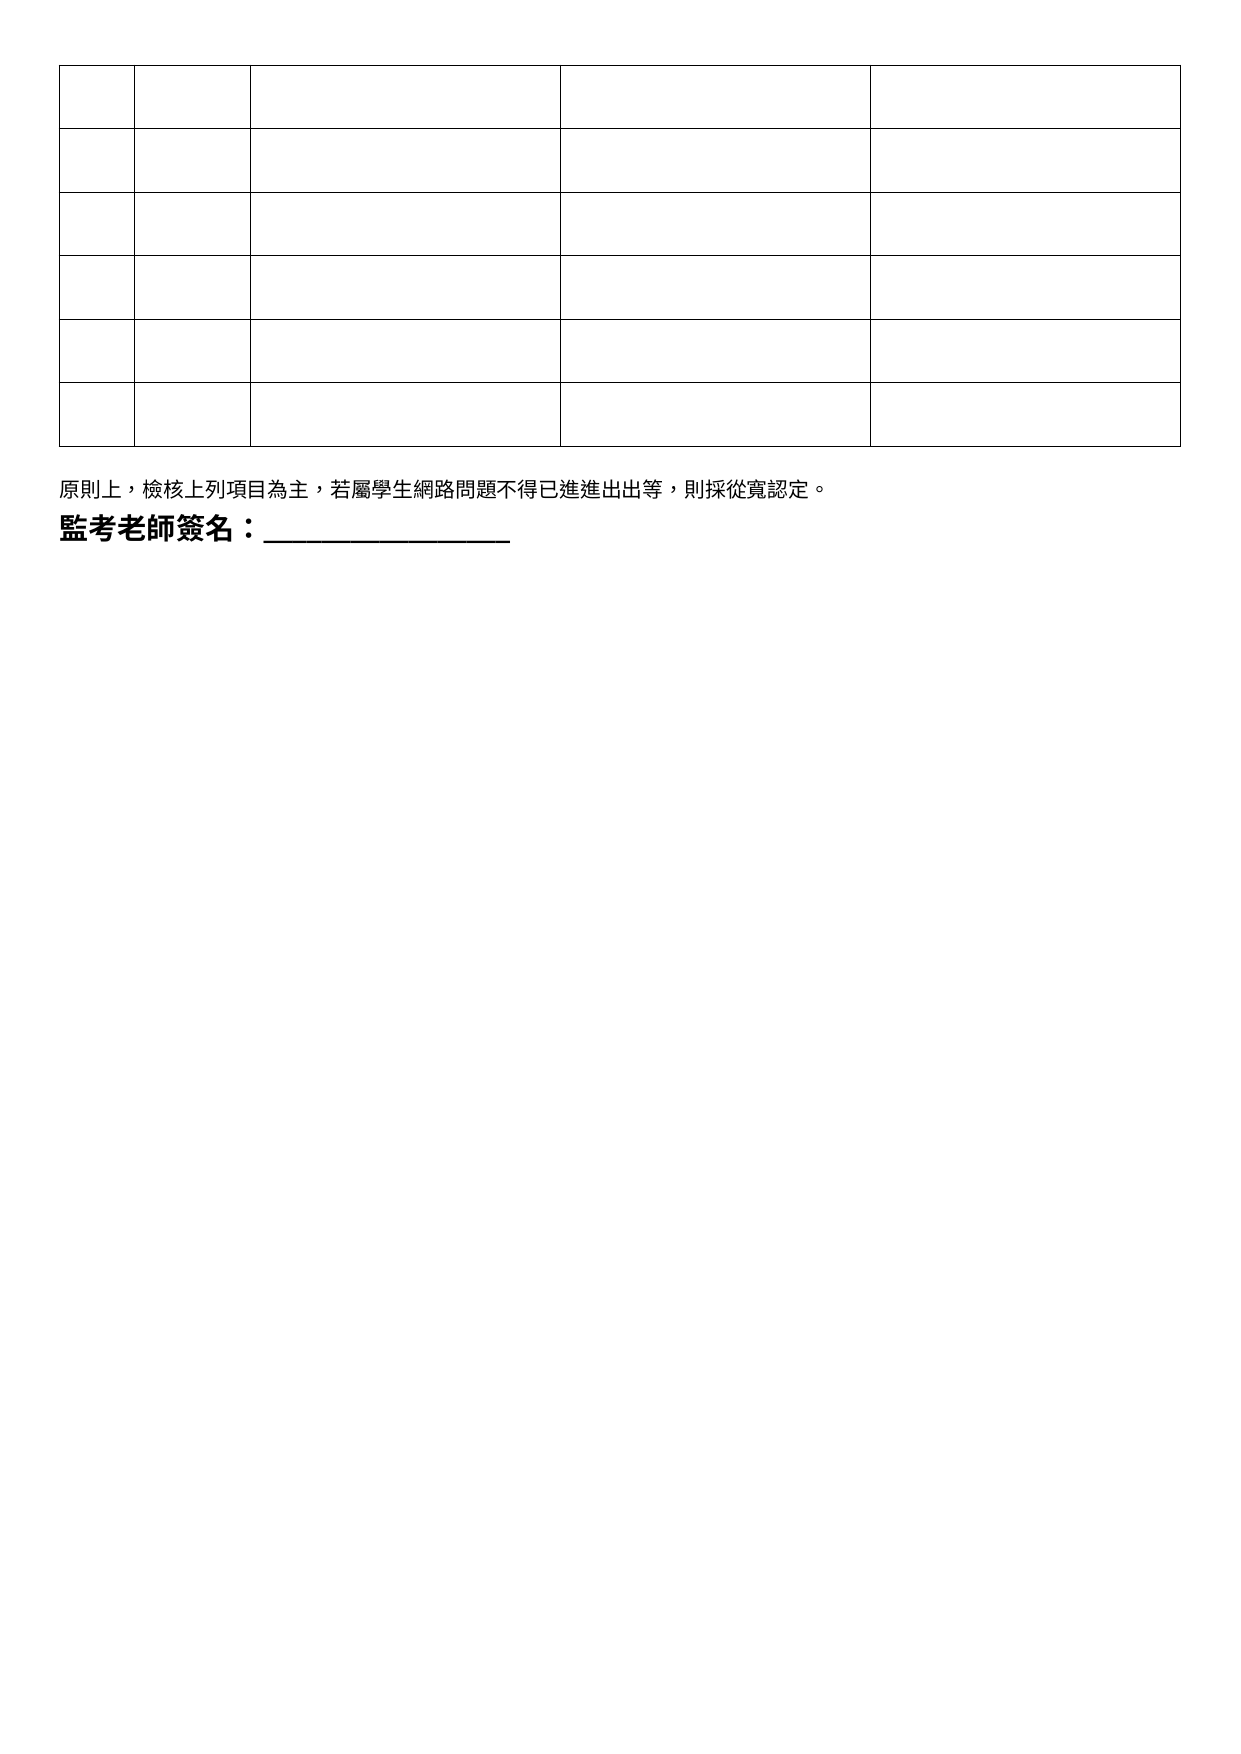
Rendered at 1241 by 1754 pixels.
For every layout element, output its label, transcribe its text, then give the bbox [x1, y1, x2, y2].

table_cell [60, 383, 134, 446]
text 監考老師簽名：_________________ [59, 509, 1181, 547]
table_cell [871, 66, 1180, 128]
table_cell [251, 320, 560, 382]
text 原則上，檢核上列項目為主，若屬學生網路問題不得已進進出出等，則採從寬認定。 [59, 447, 1181, 509]
table_cell [60, 129, 134, 192]
table_cell [60, 193, 134, 255]
table_cell [871, 129, 1180, 192]
table_cell [561, 383, 870, 446]
table_cell [60, 320, 134, 382]
table_cell [135, 320, 250, 382]
table_cell [251, 256, 560, 319]
table_cell [135, 256, 250, 319]
table_cell [871, 383, 1180, 446]
table_cell [561, 320, 870, 382]
table_cell [60, 66, 134, 128]
table_cell [251, 383, 560, 446]
table_cell [561, 256, 870, 319]
table_cell [561, 66, 870, 128]
table_cell [871, 256, 1180, 319]
table_cell [135, 129, 250, 192]
table_cell [561, 193, 870, 255]
table_cell [60, 256, 134, 319]
table_cell [251, 66, 560, 128]
table_cell [135, 383, 250, 446]
table_cell [871, 193, 1180, 255]
table_cell [135, 66, 250, 128]
table_cell [251, 193, 560, 255]
table_cell [561, 129, 870, 192]
table_cell [135, 193, 250, 255]
table_cell [251, 129, 560, 192]
table_cell [871, 320, 1180, 382]
